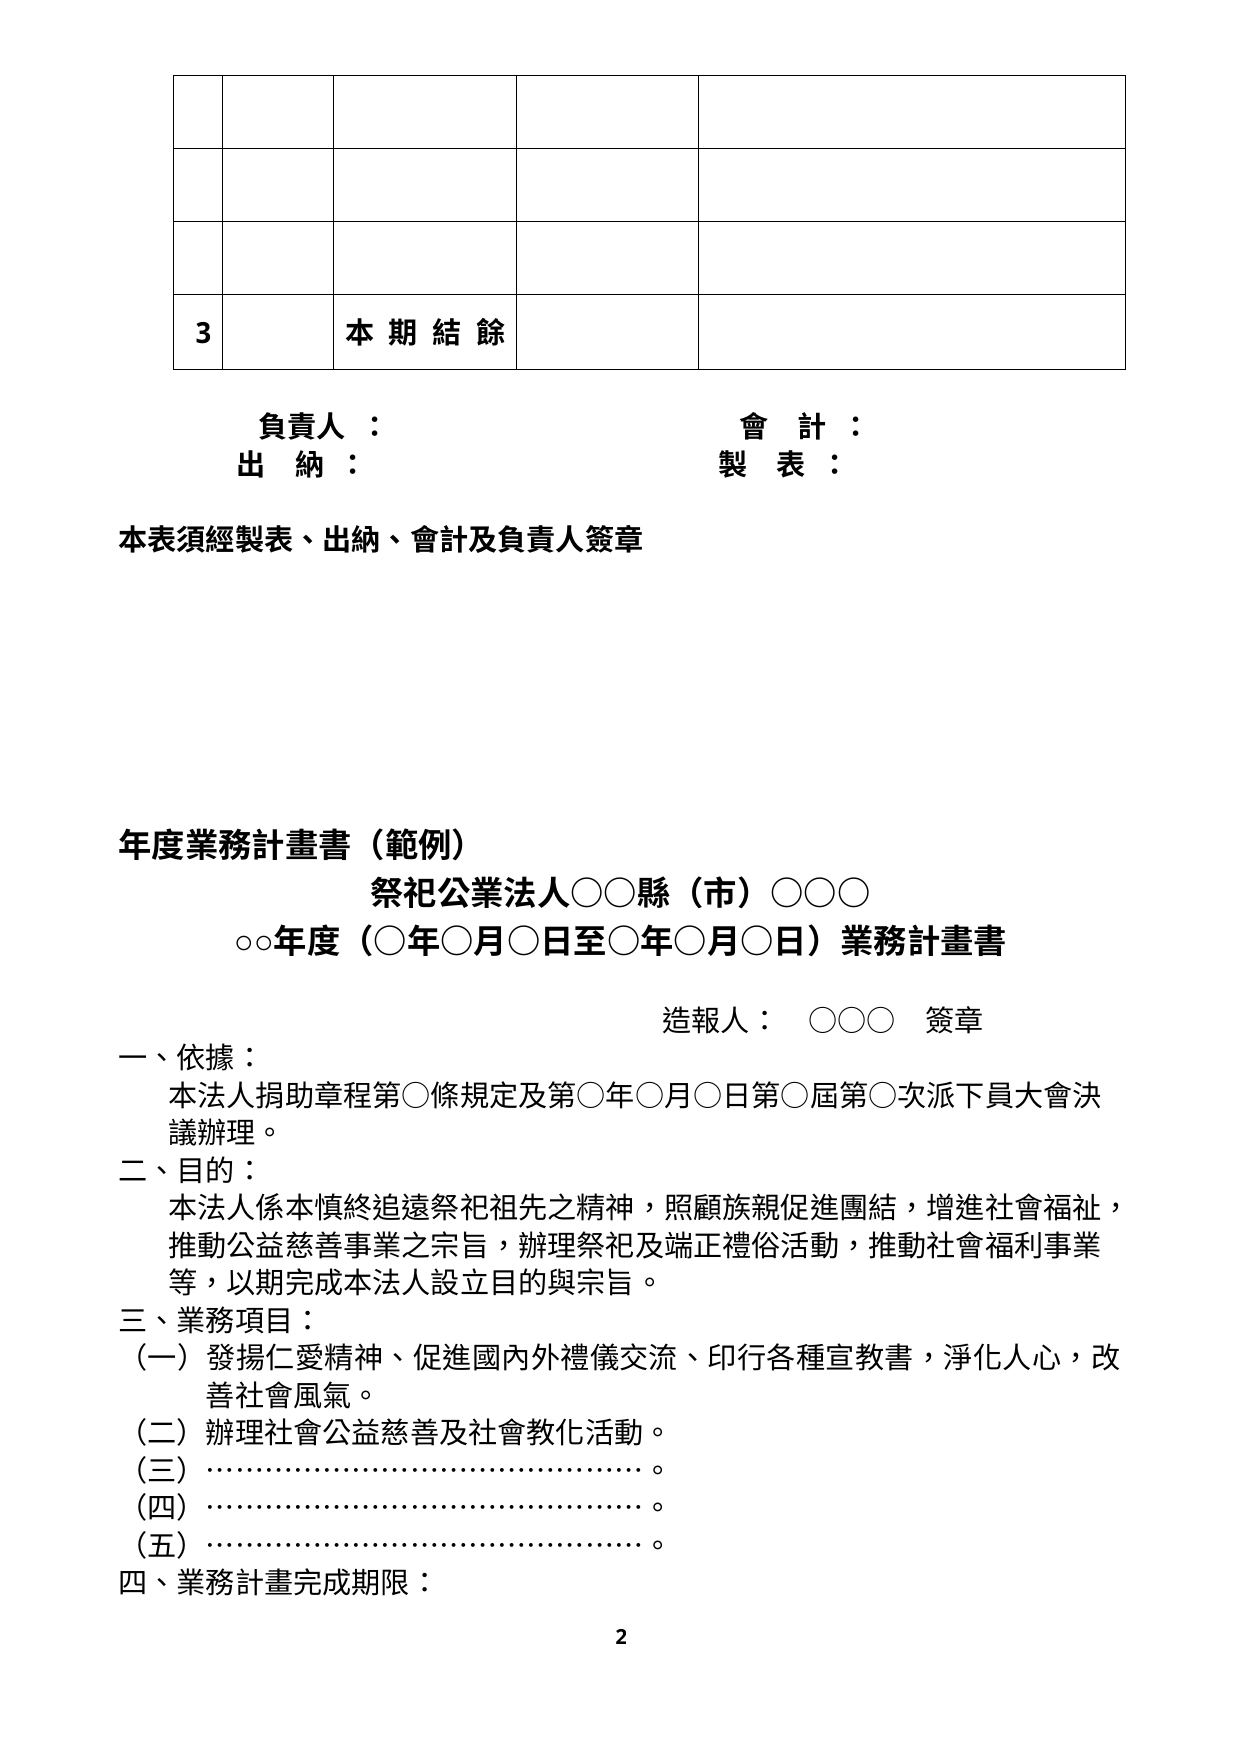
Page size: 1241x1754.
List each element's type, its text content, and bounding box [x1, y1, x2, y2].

table_cell [174, 76, 222, 148]
table_cell [699, 149, 1125, 221]
table_cell [517, 76, 698, 148]
table_cell [517, 222, 698, 294]
text 造報人： ○○○ 簽章 [393, 964, 1122, 1039]
text 四、業務計畫完成期限： [118, 1564, 1122, 1601]
table_cell [517, 149, 698, 221]
text （一）發揚仁愛精神、促進國內外禮儀交流、印行各種宣教書，淨化人心，改善社會風氣。 [118, 1339, 1122, 1414]
text ○○年度（○年○月○日至○年○月○日）業務計畫書 [118, 915, 1122, 964]
table_cell [174, 222, 222, 294]
table_cell [223, 222, 333, 294]
text （二）辦理社會公益慈善及社會教化活動。 [118, 1414, 1122, 1451]
table_cell [223, 149, 333, 221]
text （四）………………………………………。 [118, 1489, 1122, 1526]
table_cell 本 期 結 餘 [334, 295, 516, 369]
text 本法人係本慎終追遠祭祀祖先之精神，照顧族親促進團結，增進社會福祉，推動公益慈善事業之宗旨，辦理祭祀及端正禮俗活動，推動社會福利事業等，以期完成本法人設立目的與宗旨。 [168, 1189, 1122, 1301]
table_cell [223, 295, 333, 369]
text 三、業務項目： [118, 1301, 1122, 1339]
text （五）………………………………………。 [118, 1526, 1122, 1564]
text 本表須經製表、出納、會計及負責人簽章 [118, 520, 1122, 558]
table_cell [334, 76, 516, 148]
table_cell [174, 149, 222, 221]
table_cell [334, 222, 516, 294]
text 本法人捐助章程第○條規定及第○年○月○日第○屆第○次派下員大會決議辦理。 [168, 1076, 1122, 1151]
text 年度業務計畫書（範例） [118, 819, 1122, 867]
text 祭祀公業法人○○縣（市）○○○ [118, 867, 1122, 915]
text 一、依據： [118, 1039, 1122, 1076]
table_cell [334, 149, 516, 221]
table_cell 3 [174, 295, 222, 369]
table_cell [699, 76, 1125, 148]
table_cell [699, 295, 1125, 369]
table_cell [699, 222, 1125, 294]
table_cell [517, 295, 698, 369]
table_cell [223, 76, 333, 148]
text （三）………………………………………。 [118, 1451, 1122, 1489]
text 二、目的： [118, 1151, 1122, 1189]
text 出 納 ： 製 表 ： [237, 445, 1122, 483]
text 負責人 ： 會 計 ： [118, 408, 1122, 445]
